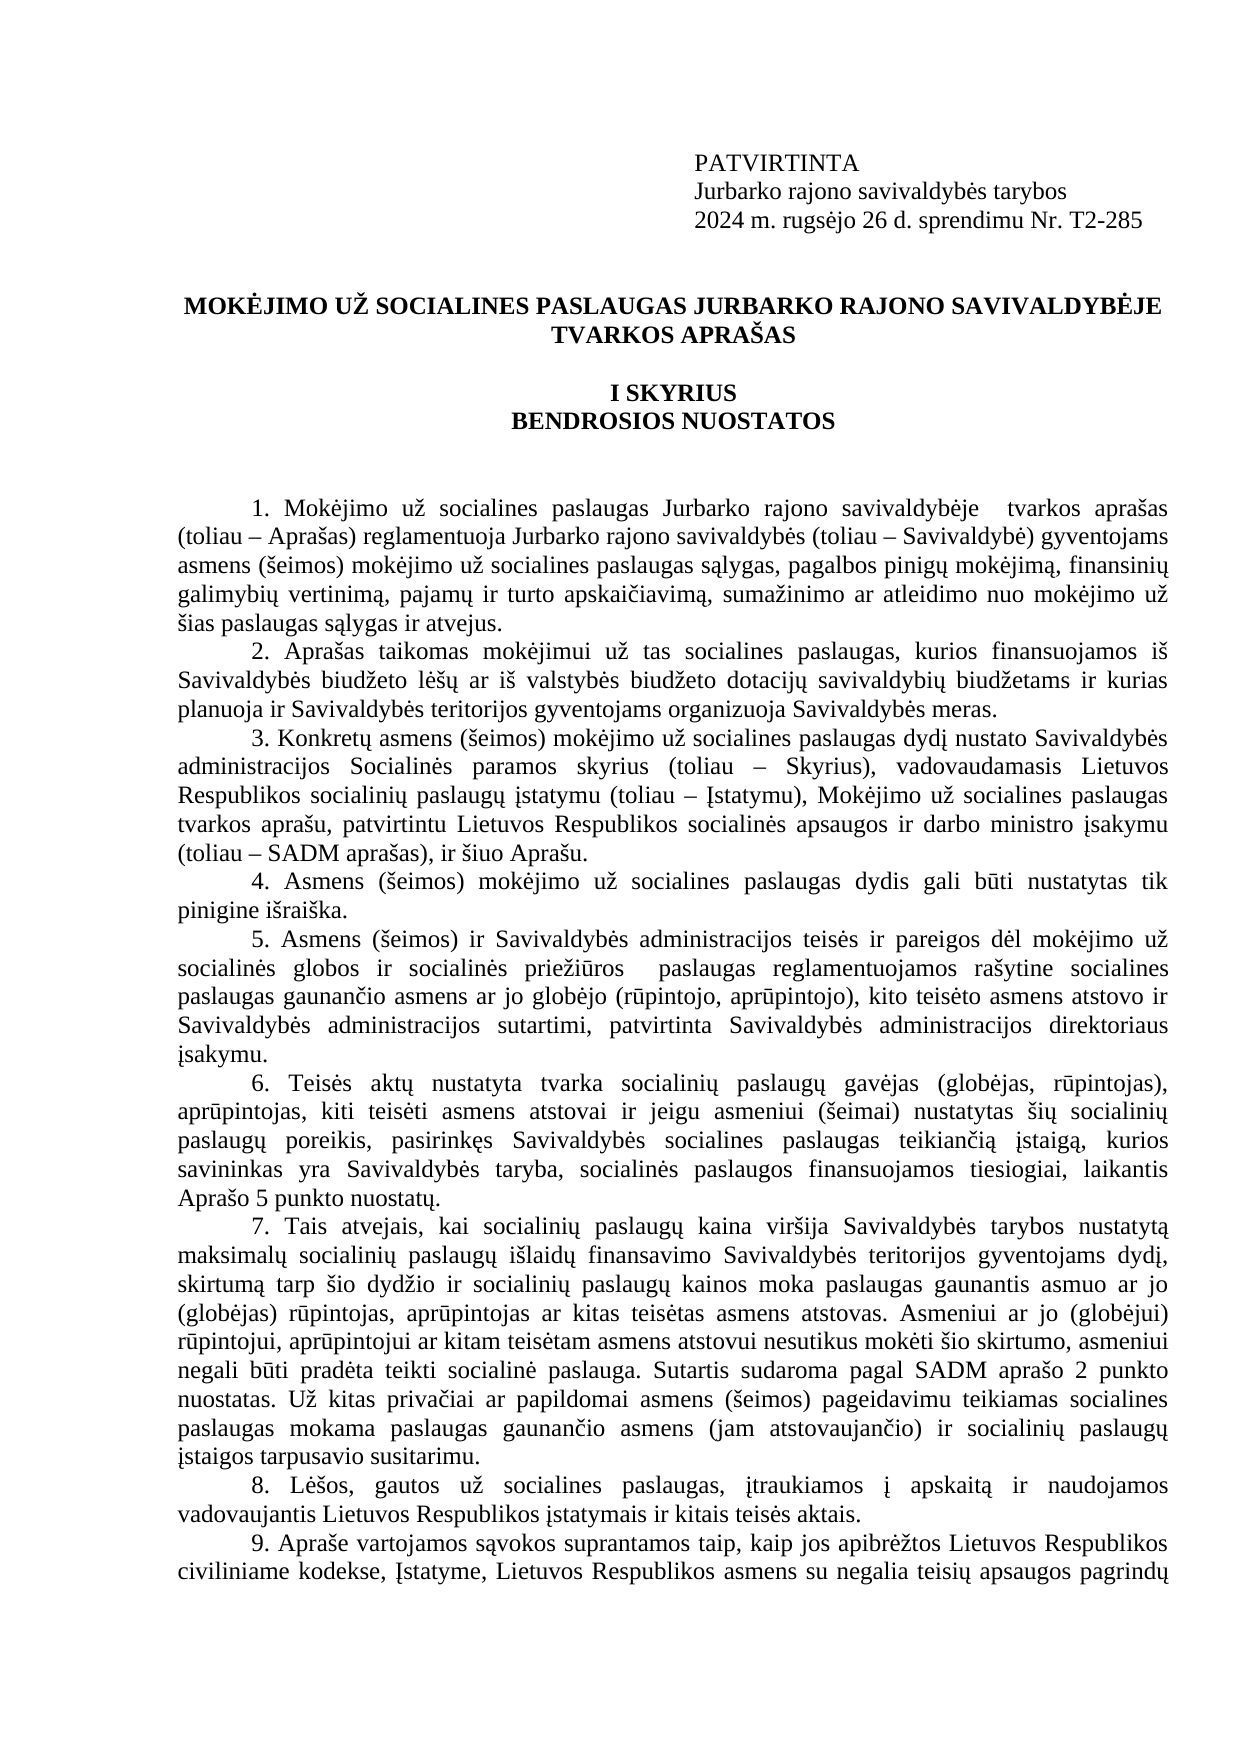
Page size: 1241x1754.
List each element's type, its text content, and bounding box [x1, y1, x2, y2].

text 4. Asmens (šeimos) mokėjimo už socialines paslaugas dydis gali būti nustatytas tik pinigine išraiška. [177, 866, 1169, 924]
text 9. Apraše vartojamos sąvokos suprantamos taip, kaip jos apibrėžtos Lietuvos Respublikos civiliniame kodekse, Įstatyme, Lietuvos Respublikos asmens su negalia teisių apsaugos pagrindų [177, 1528, 1169, 1585]
text 5. Asmens (šeimos) ir Savivaldybės administracijos teisės ir pareigos dėl mokėjimo už socialinės globos ir socialinės priežiūros paslaugas reglamentuojamos rašytine socialines paslaugas gaunančio asmens ar jo globėjo (rūpintojo, aprūpintojo), kito teisėto asmens atstovo ir Savivaldybės administracijos sutartimi, patvirtinta Savivaldybės administracijos direktoriaus įsakymu. [177, 924, 1169, 1068]
text 2024 m. rugsėjo 26 d. sprendimu Nr. T2-285 [177, 205, 1169, 234]
text 1. Mokėjimo už socialines paslaugas Jurbarko rajono savivaldybėje tvarkos aprašas (toliau – Aprašas) reglamentuoja Jurbarko rajono savivaldybės (toliau – Savivaldybė) gyventojams asmens (šeimos) mokėjimo už socialines paslaugas sąlygas, pagalbos pinigų mokėjimą, finansinių galimybių vertinimą, pajamų ir turto apskaičiavimą, sumažinimo ar atleidimo nuo mokėjimo už šias paslaugas sąlygas ir atvejus. [177, 493, 1169, 636]
text 6. Teisės aktų nustatyta tvarka socialinių paslaugų gavėjas (globėjas, rūpintojas), aprūpintojas, kiti teisėti asmens atstovai ir jeigu asmeniui (šeimai) nustatytas šių socialinių paslaugų poreikis, pasirinkęs Savivaldybės socialines paslaugas teikiančią įstaigą, kurios savininkas yra Savivaldybės taryba, socialinės paslaugos finansuojamos tiesiogiai, laikantis Aprašo 5 punkto nuostatų. [177, 1068, 1169, 1211]
text 3. Konkretų asmens (šeimos) mokėjimo už socialines paslaugas dydį nustato Savivaldybės administracijos Socialinės paramos skyrius (toliau – Skyrius), vadovaudamasis Lietuvos Respublikos socialinių paslaugų įstatymu (toliau – Įstatymu), Mokėjimo už socialines paslaugas tvarkos aprašu, patvirtintu Lietuvos Respublikos socialinės apsaugos ir darbo ministro įsakymu (toliau – SADM aprašas), ir šiuo Aprašu. [177, 723, 1169, 866]
text BENDROSIOS NUOSTATOS [177, 406, 1169, 435]
text PATVIRTINTA [177, 148, 1169, 176]
text 2. Aprašas taikomas mokėjimui už tas socialines paslaugas, kurios finansuojamos iš Savivaldybės biudžeto lėšų ar iš valstybės biudžeto dotacijų savivaldybių biudžetams ir kurias planuoja ir Savivaldybės teritorijos gyventojams organizuoja Savivaldybės meras. [177, 636, 1169, 723]
text I SKYRIUS [177, 378, 1169, 406]
text 7. Tais atvejais, kai socialinių paslaugų kaina viršija Savivaldybės tarybos nustatytą maksimalų socialinių paslaugų išlaidų finansavimo Savivaldybės teritorijos gyventojams dydį, skirtumą tarp šio dydžio ir socialinių paslaugų kainos moka paslaugas gaunantis asmuo ar jo (globėjas) rūpintojas, aprūpintojas ar kitas teisėtas asmens atstovas. Asmeniui ar jo (globėjui) rūpintojui, aprūpintojui ar kitam teisėtam asmens atstovui nesutikus mokėti šio skirtumo, asmeniui negali būti pradėta teikti socialinė paslauga. Sutartis sudaroma pagal SADM aprašo 2 punkto nuostatas. Už kitas privačiai ar papildomai asmens (šeimos) pageidavimu teikiamas socialines paslaugas mokama paslaugas gaunančio asmens (jam atstovaujančio) ir socialinių paslaugų įstaigos tarpusavio susitarimu. [177, 1211, 1169, 1470]
text 8. Lėšos, gautos už socialines paslaugas, įtraukiamos į apskaitą ir naudojamos vadovaujantis Lietuvos Respublikos įstatymais ir kitais teisės aktais. [177, 1470, 1169, 1528]
text Jurbarko rajono savivaldybės tarybos [177, 176, 1169, 205]
text MOKĖJIMO UŽ SOCIALINES PASLAUGAS JURBARKO RAJONO SAVIVALDYBĖJE TVARKOS APRAŠAS [177, 291, 1169, 349]
